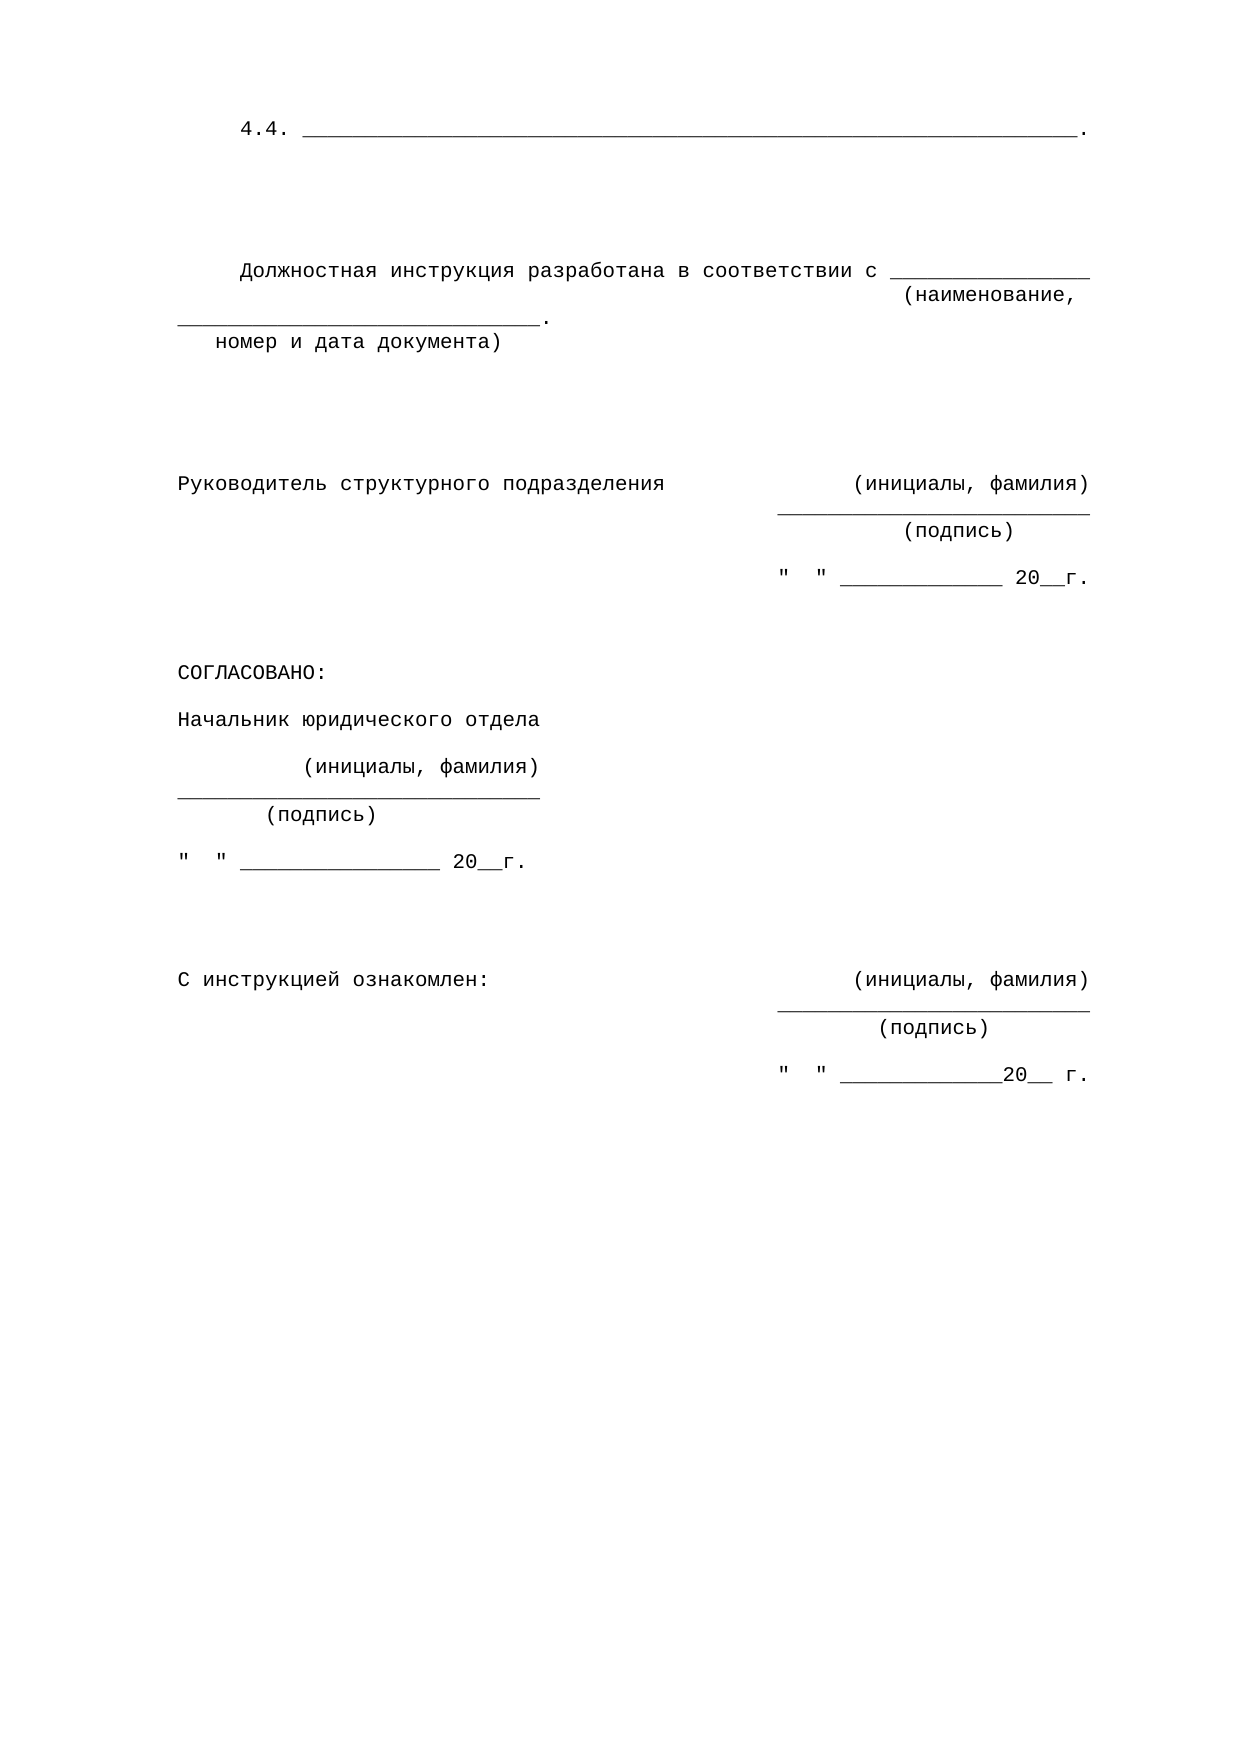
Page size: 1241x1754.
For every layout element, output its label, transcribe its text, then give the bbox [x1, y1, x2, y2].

text С инструкцией ознакомлен: (инициалы, фамилия) [177, 969, 1152, 993]
text номер и дата документа) [177, 331, 1152, 354]
text (подпись) [177, 1017, 1152, 1040]
text _________________________ [177, 496, 1152, 520]
text 4.4. ______________________________________________________________. [177, 118, 1152, 142]
text Руководитель структурного подразделения (инициалы, фамилия) [177, 473, 1152, 496]
text " " _____________ 20__г. [177, 567, 1152, 591]
text " " _____________20__ г. [177, 1064, 1152, 1088]
text (подпись) [177, 520, 1152, 544]
text СОГЛАСОВАНО: [177, 662, 1152, 686]
text (подпись) [177, 804, 1152, 827]
text Должностная инструкция разработана в соответствии с ________________ [177, 260, 1152, 284]
text _________________________ [177, 993, 1152, 1017]
text _____________________________. [177, 307, 1152, 331]
text Начальник юридического отдела [177, 709, 1152, 733]
text " " ________________ 20__г. [177, 851, 1152, 875]
text _____________________________ [177, 780, 1152, 804]
text (наименование, [177, 284, 1152, 307]
text (инициалы, фамилия) [177, 757, 1152, 780]
